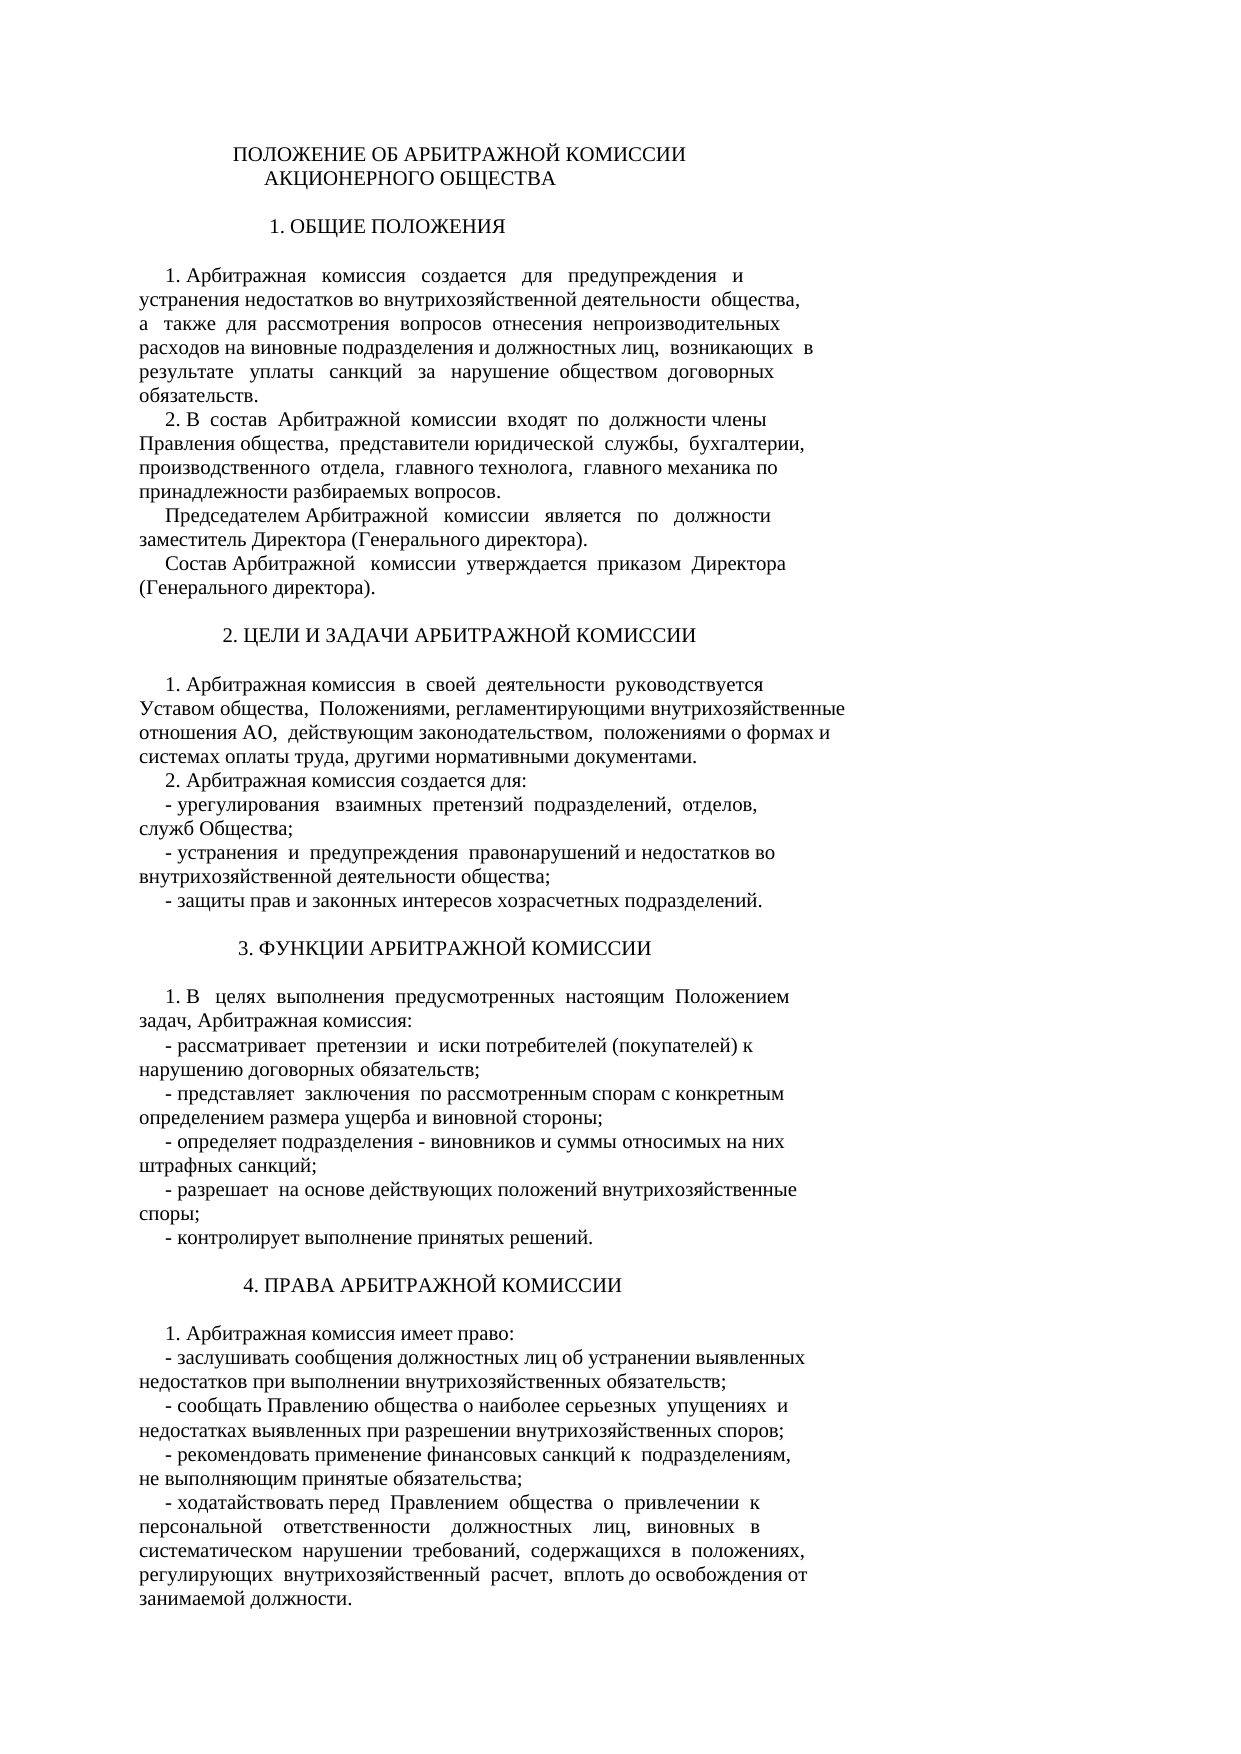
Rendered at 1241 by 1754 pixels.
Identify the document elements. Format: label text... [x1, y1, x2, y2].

text - определяет подразделения - виновников и суммы относимых на них [118, 1129, 1122, 1153]
text - контролирует выполнение принятых решений. [118, 1225, 1122, 1249]
text внутрихозяйственной деятельности общества; [118, 864, 1122, 888]
text нарушению договорных обязательств; [118, 1057, 1122, 1081]
text 1. Арбитражная комиссия имеет право: [118, 1321, 1122, 1345]
text расходов на виновные подразделения и должностных лиц, возникающих в [118, 335, 1122, 359]
text - рассматривает претензии и иски потребителей (покупателей) к [118, 1032, 1122, 1057]
text - устранения и предупреждения правонарушений и недостатков во [118, 840, 1122, 864]
text 1. В целях выполнения предусмотренных настоящим Положением [118, 984, 1122, 1008]
text 2. В состав Арбитражной комиссии входят по должности члены [118, 407, 1122, 431]
text 3. ФУНКЦИИ АРБИТРАЖНОЙ КОМИССИИ [118, 936, 1122, 960]
text задач, Арбитражная комиссия: [118, 1008, 1122, 1032]
text - сообщать Правлению общества о наиболее серьезных упущениях и [118, 1393, 1122, 1417]
text системах оплаты труда, другими нормативными документами. [118, 744, 1122, 768]
text Председателем Арбитражной комиссии является по должности [118, 503, 1122, 527]
text недостатков при выполнении внутрихозяйственных обязательств; [118, 1369, 1122, 1393]
text отношения АО, действующим законодательством, положениями о формах и [118, 720, 1122, 744]
text - рекомендовать применение финансовых санкций к подразделениям, [118, 1442, 1122, 1466]
text - представляет заключения по рассмотренным спорам с конкретным [118, 1081, 1122, 1105]
text заместитель Директора (Генерального директора). [118, 527, 1122, 551]
text определением размера ущерба и виновной стороны; [118, 1105, 1122, 1129]
text производственного отдела, главного технолога, главного механика по [118, 455, 1122, 479]
text - защиты прав и законных интересов хозрасчетных подразделений. [118, 888, 1122, 912]
text недостатках выявленных при разрешении внутрихозяйственных споров; [118, 1417, 1122, 1442]
text персональной ответственности должностных лиц, виновных в [118, 1514, 1122, 1538]
text принадлежности разбираемых вопросов. [118, 479, 1122, 503]
text 1. Арбитражная комиссия создается для предупреждения и [118, 262, 1122, 287]
text 1. ОБЩИЕ ПОЛОЖЕНИЯ [118, 214, 1122, 238]
text - разрешает на основе действующих положений внутрихозяйственные [118, 1177, 1122, 1201]
text Уставом общества, Положениями, регламентирующими внутрихозяйственные [118, 696, 1122, 720]
text Правления общества, представители юридической службы, бухгалтерии, [118, 431, 1122, 455]
text - ходатайствовать перед Правлением общества о привлечении к [118, 1490, 1122, 1514]
text 2. ЦЕЛИ И ЗАДАЧИ АРБИТРАЖНОЙ КОМИССИИ [118, 623, 1122, 647]
text штрафных санкций; [118, 1153, 1122, 1177]
text 4. ПРАВА АРБИТРАЖНОЙ КОМИССИИ [118, 1273, 1122, 1297]
text - урегулирования взаимных претензий подразделений, отделов, [118, 792, 1122, 816]
text ПОЛОЖЕНИЕ ОБ АРБИТРАЖНОЙ КОМИССИИ [118, 142, 1122, 166]
text споры; [118, 1201, 1122, 1225]
text АКЦИОНЕРНОГО ОБЩЕСТВА [118, 166, 1122, 190]
text (Генерального директора). [118, 575, 1122, 599]
text систематическом нарушении требований, содержащихся в положениях, [118, 1538, 1122, 1562]
text 1. Арбитражная комиссия в своей деятельности руководствуется [118, 672, 1122, 696]
text не выполняющим принятые обязательства; [118, 1466, 1122, 1490]
text регулирующих внутрихозяйственный расчет, вплоть до освобождения от [118, 1562, 1122, 1586]
text а также для рассмотрения вопросов отнесения непроизводительных [118, 311, 1122, 335]
text Состав Арбитражной комиссии утверждается приказом Директора [118, 551, 1122, 575]
text служб Общества; [118, 816, 1122, 840]
text 2. Арбитражная комиссия создается для: [118, 768, 1122, 792]
text обязательств. [118, 383, 1122, 407]
text - заслушивать сообщения должностных лиц об устранении выявленных [118, 1345, 1122, 1369]
text занимаемой должности. [118, 1586, 1122, 1610]
text результате уплаты санкций за нарушение обществом договорных [118, 359, 1122, 383]
text устранения недостатков во внутрихозяйственной деятельности общества, [118, 287, 1122, 311]
